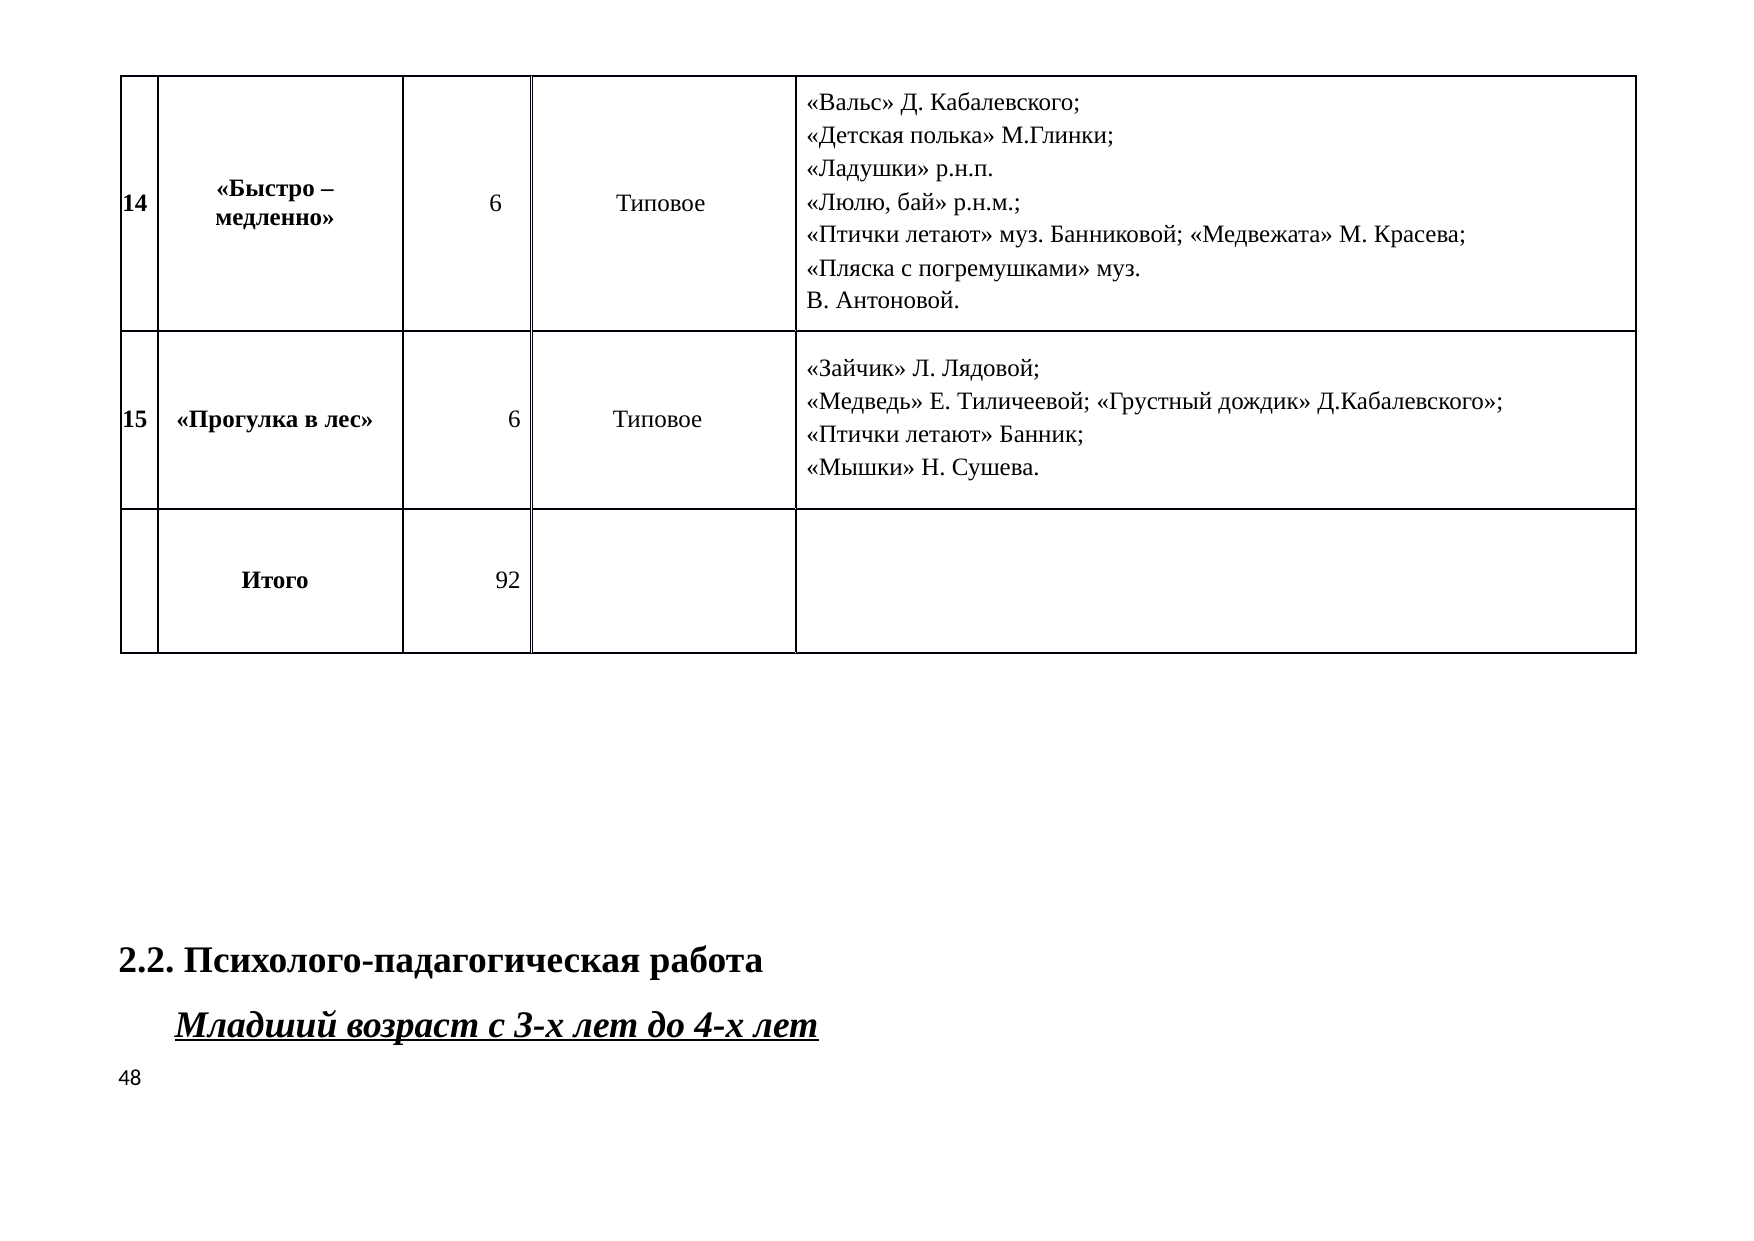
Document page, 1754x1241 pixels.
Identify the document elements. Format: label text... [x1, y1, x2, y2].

table_cell «Быстро – медленно» [159, 77, 402, 329]
table_cell 92 [404, 510, 530, 651]
table_cell 14 [122, 77, 157, 329]
table_cell [533, 510, 795, 651]
table_cell «Прогулка в лес» [159, 332, 402, 508]
table_cell [122, 510, 157, 651]
table_cell [797, 510, 1635, 651]
table_cell 6 [404, 77, 530, 329]
table_cell Итого [159, 510, 402, 651]
text 2.2. Психолого-падагогическая работа [118, 938, 1636, 981]
table_cell Типовое [533, 332, 795, 508]
text Младший возраст с 3-х лет до 4-х лет [118, 1002, 1636, 1045]
table_cell Типовое [533, 77, 795, 329]
table_cell «Вальс» Д. Кабалевского; «Детская полька» М.Глинки; «Ладушки» р.н.п. «Люлю, бай» р.н.м.; «Птички летают» муз. Банниковой; «Медвежата» М. Красева; «Пляска с погремушками» муз. В. Антоновой. [797, 77, 1635, 329]
table_cell «Зайчик» Л. Лядовой; «Медведь» Е. Тиличеевой; «Грустный дождик» Д.Кабалевского»; «Птички летают» Банник; «Мышки» Н. Сушева. [797, 332, 1635, 508]
table_cell 15 [122, 332, 157, 508]
table_cell 6 [404, 332, 530, 508]
